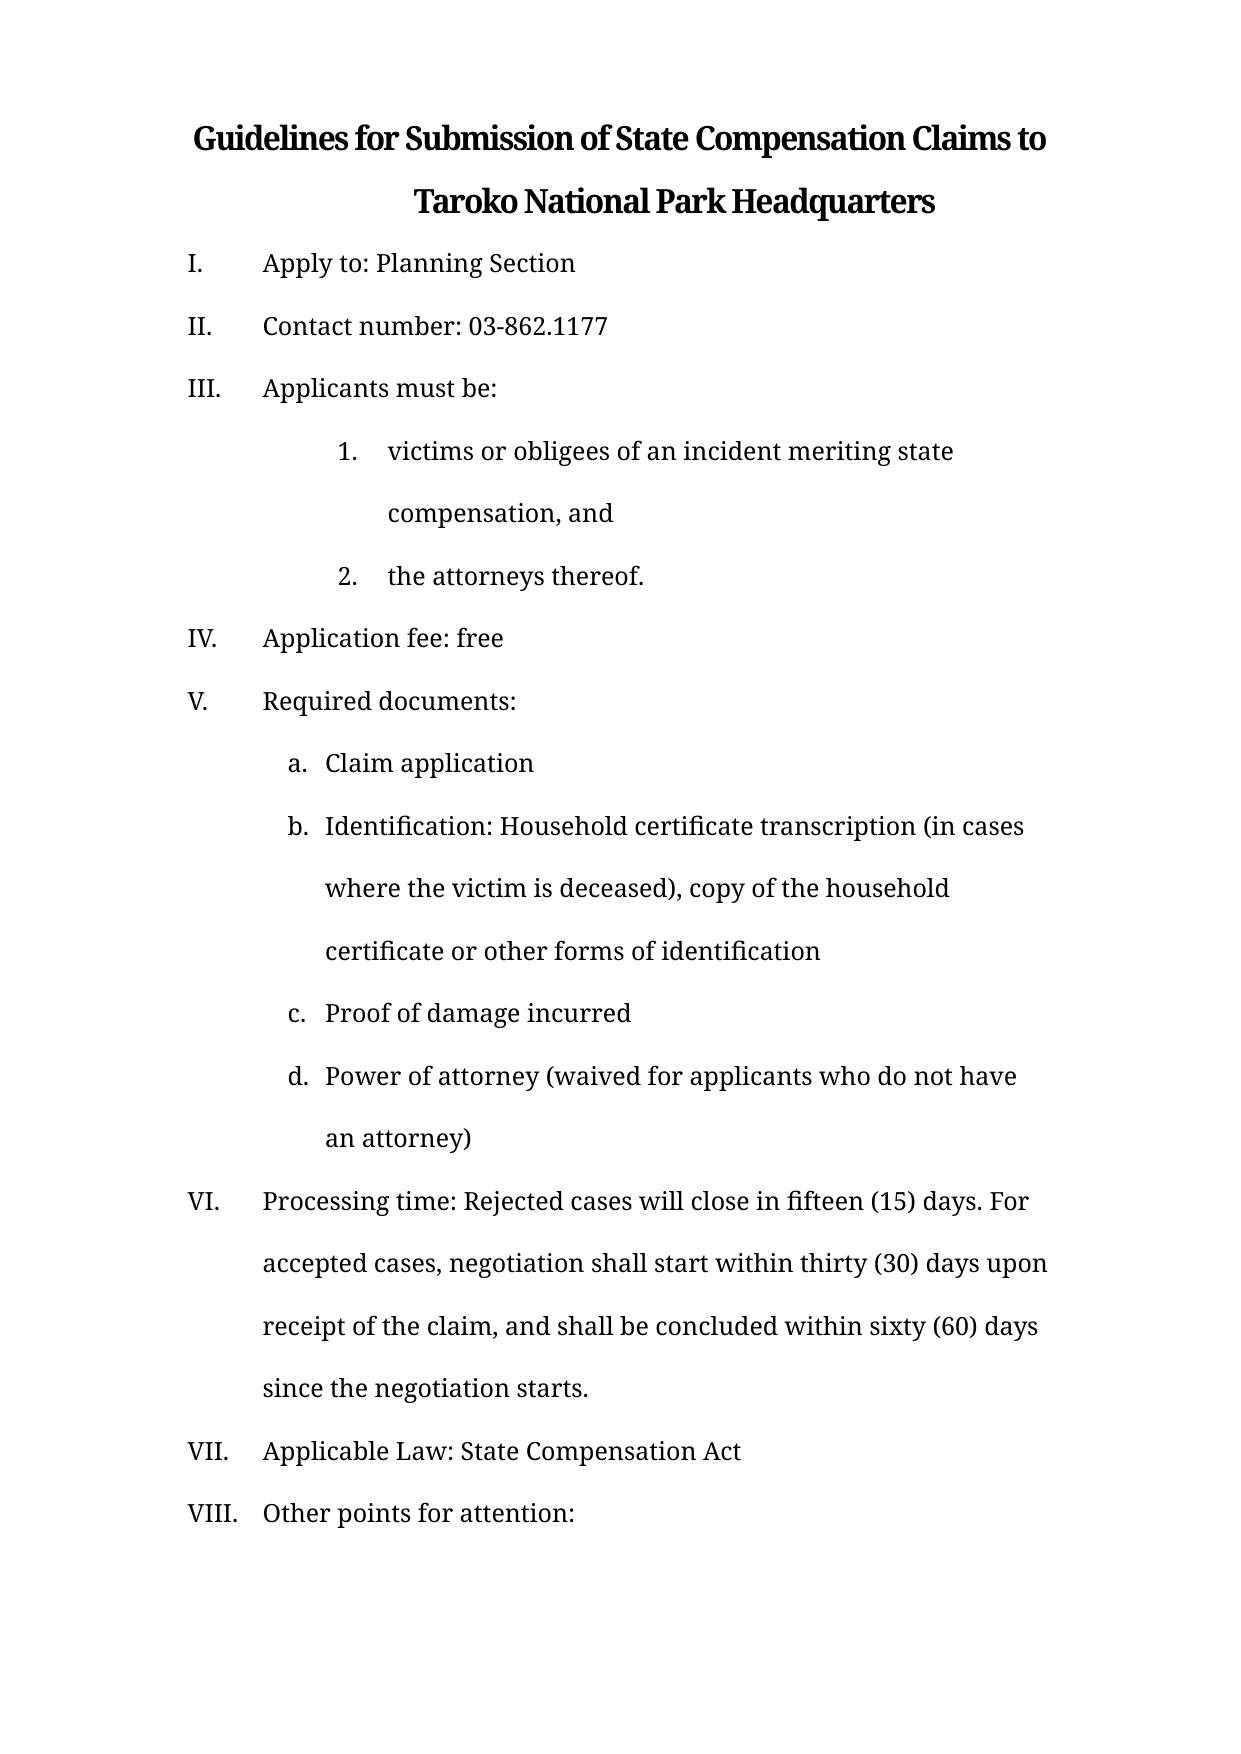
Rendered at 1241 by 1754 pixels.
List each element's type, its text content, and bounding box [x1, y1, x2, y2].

list Claim application [287, 721, 1053, 784]
list the attorneys thereof. [337, 534, 1053, 596]
list Processing time: Rejected cases will close in fifteen (15) days. For accepted cases, negotiation shall start within thirty (30) days upon receipt of the claim, and shall be concluded within sixty (60) days since the negotiation starts. [187, 1159, 1053, 1409]
list Contact number: 03-862.1177 [187, 284, 1053, 346]
list Apply to: Planning Section [187, 221, 1053, 284]
list Other points for attention: [187, 1471, 1053, 1534]
list Identification: Household certificate transcription (in cases where the victim is deceased), copy of the household certificate or other forms of identification [287, 784, 1053, 971]
list Proof of damage incurred [287, 971, 1053, 1034]
list Application fee: free [187, 596, 1053, 659]
text Guidelines for Submission of State Compensation Claims to Taroko National Park Headquarters [187, 96, 1053, 221]
list Applicants must be: [187, 346, 1053, 409]
list Applicable Law: State Compensation Act [187, 1409, 1053, 1471]
list victims or obligees of an incident meriting state compensation, and [337, 409, 1053, 534]
list Power of attorney (waived for applicants who do not have an attorney) [287, 1034, 1053, 1159]
list Required documents: [187, 659, 1053, 721]
